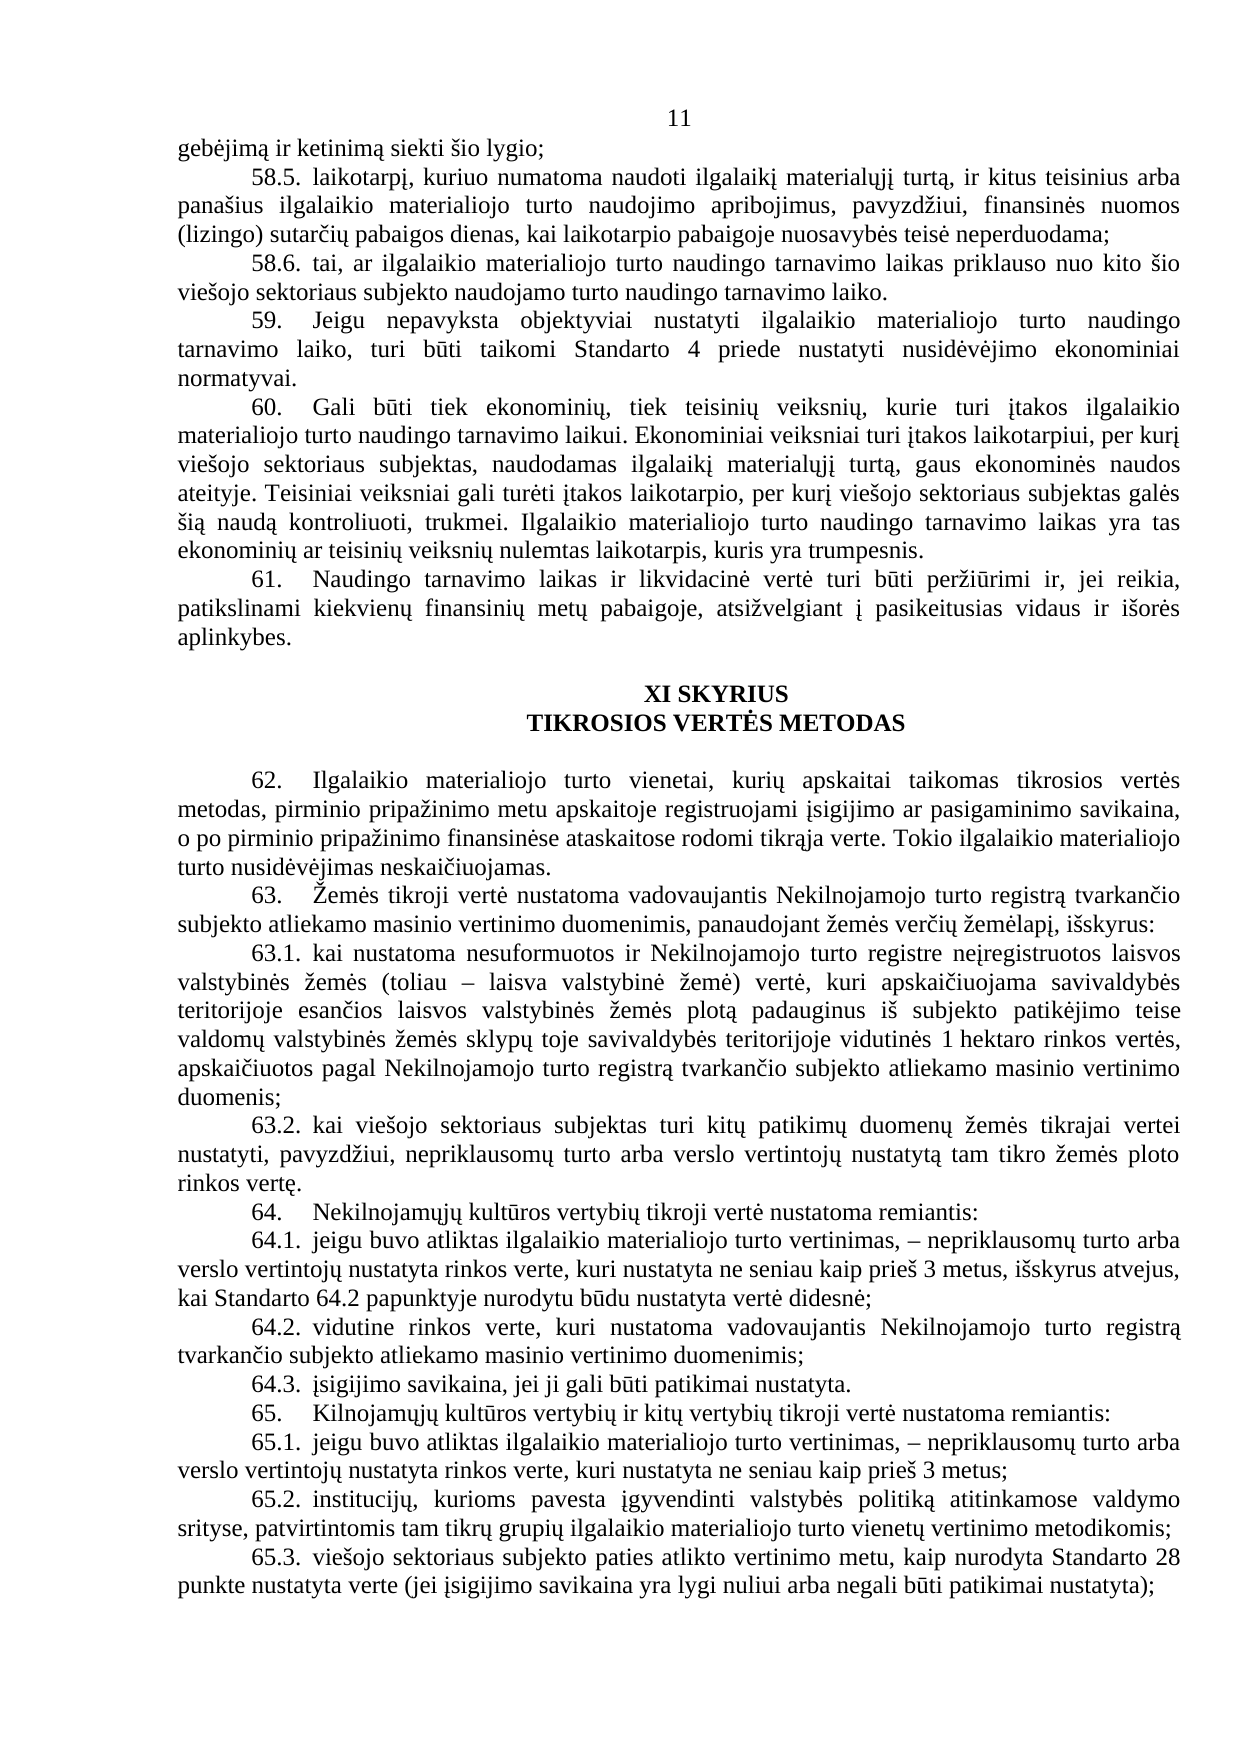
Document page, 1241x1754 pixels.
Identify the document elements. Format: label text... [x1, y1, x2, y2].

text 59. Jeigu nepavyksta objektyviai nustatyti ilgalaikio materialiojo turto naudingo tarnavimo laiko, turi būti taikomi Standarto 4 priede nustatyti nusidėvėjimo ekonominiai normatyvai. [177, 305, 1181, 392]
text 63.1. kai nustatoma nesuformuotos ir Nekilnojamojo turto registre neįregistruotos laisvos valstybinės žemės (toliau – laisva valstybinė žemė) vertė, kuri apskaičiuojama savivaldybės teritorijoje esančios laisvos valstybinės žemės plotą padauginus iš subjekto patikėjimo teise valdomų valstybinės žemės sklypų toje savivaldybės teritorijoje vidutinės 1 hektaro rinkos vertės, apskaičiuotos pagal Nekilnojamojo turto registrą tvarkančio subjekto atliekamo masinio vertinimo duomenis; [177, 938, 1181, 1110]
text 58.5. laikotarpį, kuriuo numatoma naudoti ilgalaikį materialųjį turtą, ir kitus teisinius arba panašius ilgalaikio materialiojo turto naudojimo apribojimus, pavyzdžiui, finansinės nuomos (lizingo) sutarčių pabaigos dienas, kai laikotarpio pabaigoje nuosavybės teisė neperduodama; [177, 162, 1181, 248]
text TIKROSIOS VERTĖS METODAS [177, 708, 1181, 737]
text 65.2. institucijų, kurioms pavesta įgyvendinti valstybės politiką atitinkamose valdymo srityse, patvirtintomis tam tikrų grupių ilgalaikio materialiojo turto vienetų vertinimo metodikomis; [177, 1484, 1181, 1542]
text XI SKYRIUS [177, 679, 1181, 708]
text 62. Ilgalaikio materialiojo turto vienetai, kurių apskaitai taikomas tikrosios vertės metodas, pirminio pripažinimo metu apskaitoje registruojami įsigijimo ar pasigaminimo savikaina, o po pirminio pripažinimo finansinėse ataskaitose rodomi tikrąja verte. Tokio ilgalaikio materialiojo turto nusidėvėjimas neskaičiuojamas. [177, 765, 1181, 880]
text gebėjimą ir ketinimą siekti šio lygio; [177, 133, 1181, 162]
text 58.6. tai, ar ilgalaikio materialiojo turto naudingo tarnavimo laikas priklauso nuo kito šio viešojo sektoriaus subjekto naudojamo turto naudingo tarnavimo laiko. [177, 248, 1181, 305]
text 64.2. vidutine rinkos verte, kuri nustatoma vadovaujantis Nekilnojamojo turto registrą tvarkančio subjekto atliekamo masinio vertinimo duomenimis; [177, 1312, 1181, 1369]
text 60. Gali būti tiek ekonominių, tiek teisinių veiksnių, kurie turi įtakos ilgalaikio materialiojo turto naudingo tarnavimo laikui. Ekonominiai veiksniai turi įtakos laikotarpiui, per kurį viešojo sektoriaus subjektas, naudodamas ilgalaikį materialųjį turtą, gaus ekonominės naudos ateityje. Teisiniai veiksniai gali turėti įtakos laikotarpio, per kurį viešojo sektoriaus subjektas galės šią naudą kontroliuoti, trukmei. Ilgalaikio materialiojo turto naudingo tarnavimo laikas yra tas ekonominių ar teisinių veiksnių nulemtas laikotarpis, kuris yra trumpesnis. [177, 392, 1181, 564]
text 65.1. jeigu buvo atliktas ilgalaikio materialiojo turto vertinimas, – nepriklausomų turto arba verslo vertintojų nustatyta rinkos verte, kuri nustatyta ne seniau kaip prieš 3 metus; [177, 1427, 1181, 1484]
text 64.3. įsigijimo savikaina, jei ji gali būti patikimai nustatyta. [177, 1369, 1181, 1398]
text 61. Naudingo tarnavimo laikas ir likvidacinė vertė turi būti peržiūrimi ir, jei reikia, patikslinami kiekvienų finansinių metų pabaigoje, atsižvelgiant į pasikeitusias vidaus ir išorės aplinkybes. [177, 564, 1181, 650]
text 63.2. kai viešojo sektoriaus subjektas turi kitų patikimų duomenų žemės tikrajai vertei nustatyti, pavyzdžiui, nepriklausomų turto arba verslo vertintojų nustatytą tam tikro žemės ploto rinkos vertę. [177, 1110, 1181, 1197]
text 63. Žemės tikroji vertė nustatoma vadovaujantis Nekilnojamojo turto registrą tvarkančio subjekto atliekamo masinio vertinimo duomenimis, panaudojant žemės verčių žemėlapį, išskyrus: [177, 880, 1181, 938]
text 65. Kilnojamųjų kultūros vertybių ir kitų vertybių tikroji vertė nustatoma remiantis: [177, 1398, 1181, 1427]
text 64.1. jeigu buvo atliktas ilgalaikio materialiojo turto vertinimas, – nepriklausomų turto arba verslo vertintojų nustatyta rinkos verte, kuri nustatyta ne seniau kaip prieš 3 metus, išskyrus atvejus, kai Standarto 64.2 papunktyje nurodytu būdu nustatyta vertė didesnė; [177, 1225, 1181, 1312]
text 64. Nekilnojamųjų kultūros vertybių tikroji vertė nustatoma remiantis: [177, 1197, 1181, 1225]
text 65.3. viešojo sektoriaus subjekto paties atlikto vertinimo metu, kaip nurodyta Standarto 28 punkte nustatyta verte (jei įsigijimo savikaina yra lygi nuliui arba negali būti patikimai nustatyta); [177, 1542, 1181, 1599]
